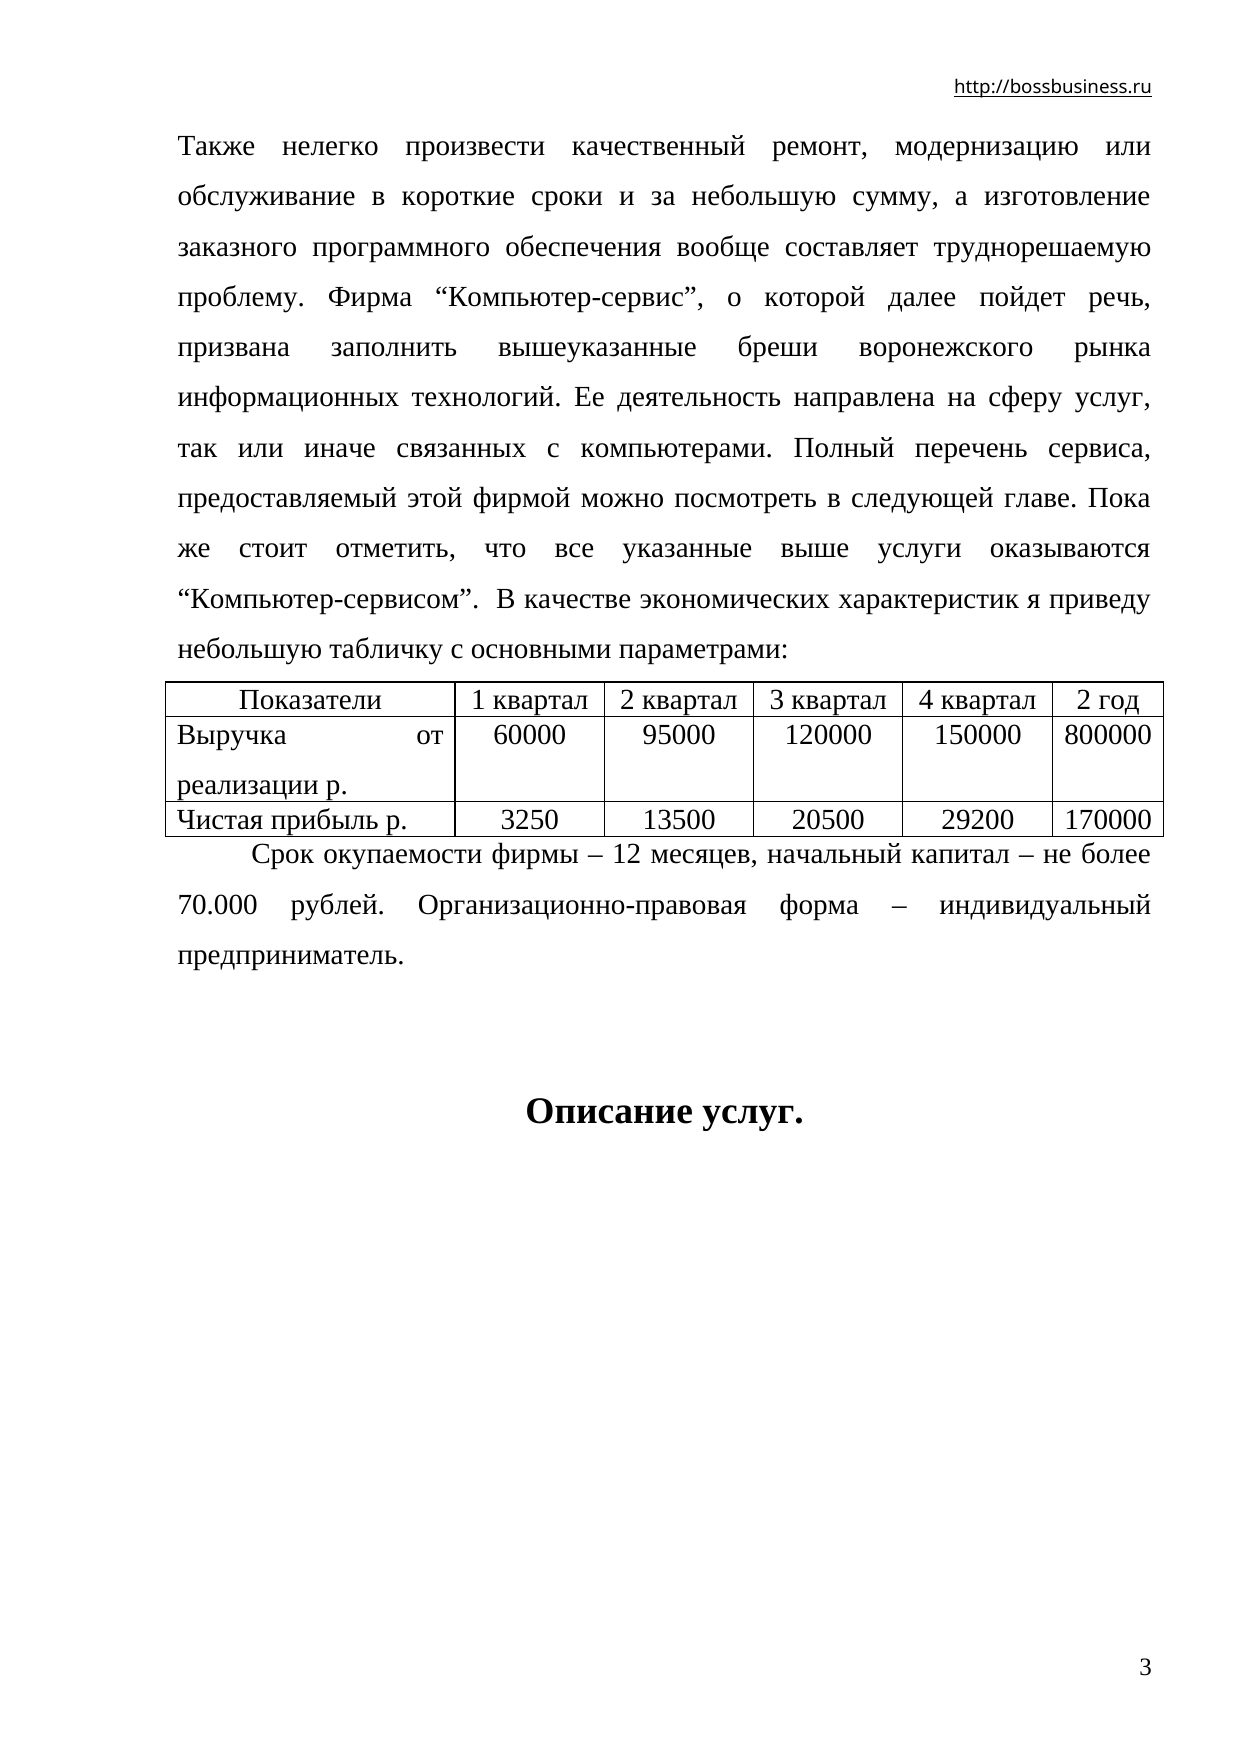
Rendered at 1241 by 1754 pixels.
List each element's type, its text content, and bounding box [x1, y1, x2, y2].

table_header 2 год [1053, 683, 1163, 716]
table_cell 95000 [605, 717, 753, 801]
table_cell Выручка от реализации р. [166, 717, 454, 801]
table_cell 60000 [456, 717, 604, 801]
text Описание услуг. [177, 1088, 1152, 1131]
table_header 2 квартал [605, 683, 753, 716]
table_cell 3250 [456, 802, 604, 836]
table_header 3 квартал [754, 683, 902, 716]
text Также нелегко произвести качественный ремонт, модернизацию или обслуживание в короткие сроки и за небольшую сумму, а изготовление заказного программного обеспечения вообще составляет труднорешаемую проблему. Фирма “Компьютер-сервис”, о которой далее пойдет речь, призвана заполнить вышеуказанные бреши воронежского рынка информационных технологий. Ее деятельность направлена на сферу услуг, так или иначе связанных с компьютерами. Полный перечень сервиса, предоставляемый этой фирмой можно посмотреть в следующей главе. Пока же стоит отметить, что все указанные выше услуги оказываются “Компьютер-сервисом”. В качестве экономических характеристик я приведу небольшую табличку с основными параметрами: [177, 128, 1152, 665]
text Срок окупаемости фирмы – 12 месяцев, начальный капитал – не более 70.000 рублей. Организационно-правовая форма – индивидуальный предприниматель. [177, 837, 1152, 971]
table_cell 150000 [903, 717, 1052, 801]
table_cell 20500 [754, 802, 902, 836]
table_cell 120000 [754, 717, 902, 801]
table_cell Чистая прибыль р. [166, 802, 454, 836]
table_cell 13500 [605, 802, 753, 836]
table_cell 170000 [1053, 802, 1163, 836]
table_header 1 квартал [456, 683, 604, 716]
table_cell 800000 [1053, 717, 1163, 801]
table_header 4 квартал [903, 683, 1052, 716]
table_cell 29200 [903, 802, 1052, 836]
table_header Показатели [166, 683, 454, 716]
